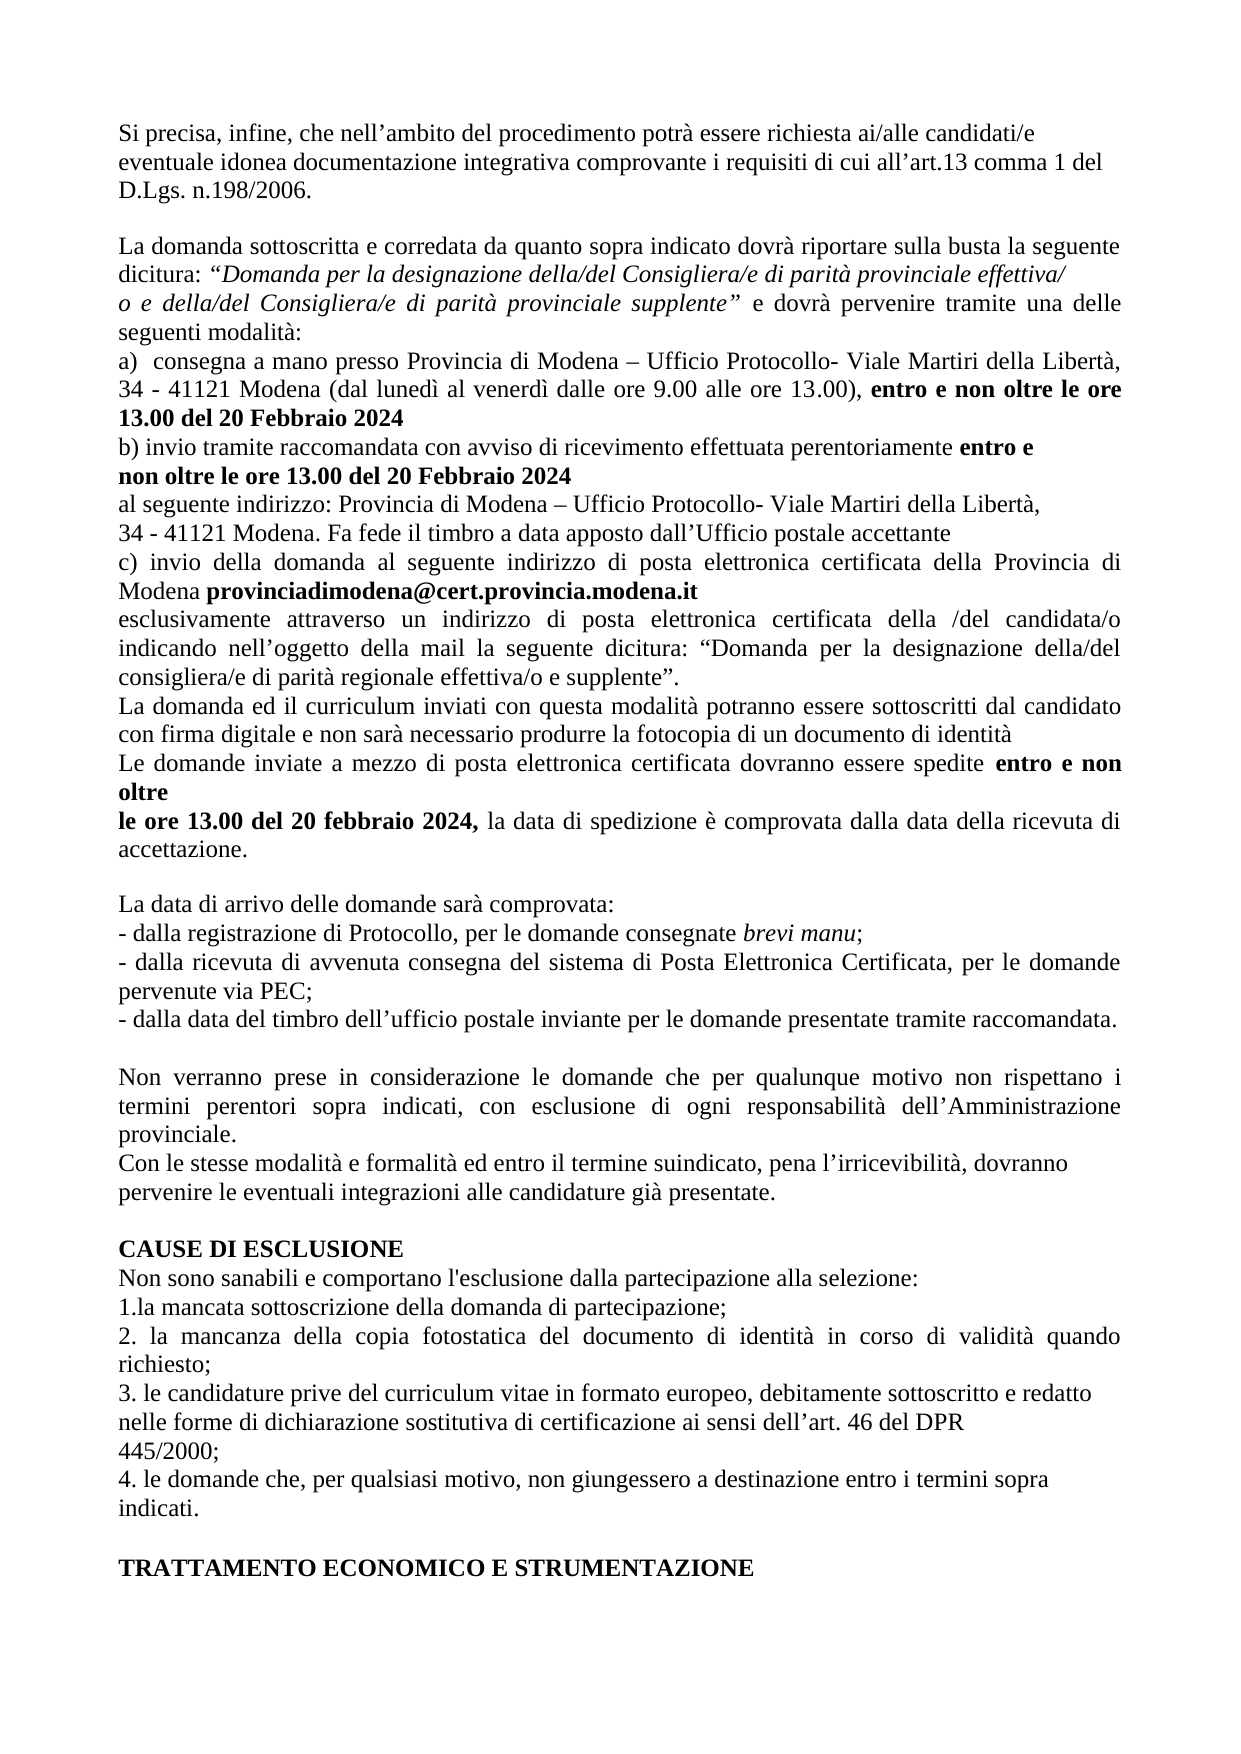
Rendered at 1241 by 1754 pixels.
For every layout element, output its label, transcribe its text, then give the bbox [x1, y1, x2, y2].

text a) consegna a mano presso Provincia di Modena – Ufficio Protocollo- Viale Martiri della Libertà, 34 - 41121 Modena (dal lunedì al venerdì dalle ore 9.00 alle ore 13.00), entro e non oltre le ore 13.00 del 20 Febbraio 2024 [118, 346, 1122, 432]
text 2. la mancanza della copia fotostatica del documento di identità in corso di validità quando richiesto; [118, 1321, 1122, 1378]
text - dalla registrazione di Protocollo, per le domande consegnate brevi manu; [118, 918, 1122, 947]
text 34 - 41121 Modena. Fa fede il timbro a data apposto dall’Ufficio postale accettante [118, 518, 1122, 547]
text 445/2000; [118, 1436, 1122, 1464]
text esclusivamente attraverso un indirizzo di posta elettronica certificata della /del candidata/o indicando nell’oggetto della mail la seguente dicitura: “Domanda per la designazione della/del consigliera/e di parità regionale effettiva/o e supplente”. [118, 604, 1122, 691]
text - dalla data del timbro dell’ufficio postale inviante per le domande presentate tramite raccomandata. [118, 1004, 1122, 1033]
text La domanda sottoscritta e corredata da quanto sopra indicato dovrà riportare sulla busta la seguente dicitura: “Domanda per la designazione della/del Consigliera/e di parità provinciale effettiva/ [118, 231, 1122, 288]
text o e della/del Consigliera/e di parità provinciale supplente” e dovrà pervenire tramite una delle seguenti modalità: [118, 288, 1122, 346]
text nelle forme di dichiarazione sostitutiva di certificazione ai sensi dell’art. 46 del DPR [118, 1407, 1122, 1436]
text Non verranno prese in considerazione le domande che per qualunque motivo non rispettano i termini perentori sopra indicati, con esclusione di ogni responsabilità dell’Amministrazione provinciale. [118, 1062, 1122, 1148]
text Con le stesse modalità e formalità ed entro il termine suindicato, pena l’irricevibilità, dovranno [118, 1148, 1122, 1177]
text le ore 13.00 del 20 febbraio 2024, la data di spedizione è comprovata dalla data della ricevuta di accettazione. [118, 806, 1122, 863]
text D.Lgs. n.198/2006. [118, 176, 1122, 204]
text 3. le candidature prive del curriculum vitae in formato europeo, debitamente sottoscritto e redatto [118, 1378, 1122, 1407]
text La data di arrivo delle domande sarà comprovata: [118, 889, 1122, 918]
text CAUSE DI ESCLUSIONE [118, 1234, 1122, 1263]
text 1.la mancata sottoscrizione della domanda di partecipazione; [118, 1292, 1122, 1321]
text - dalla ricevuta di avvenuta consegna del sistema di Posta Elettronica Certificata, per le domande pervenute via PEC; [118, 947, 1122, 1004]
text c) invio della domanda al seguente indirizzo di posta elettronica certificata della Provincia di Modena provinciadimodena@cert.provincia.modena.it [118, 547, 1122, 604]
text Non sono sanabili e comportano l'esclusione dalla partecipazione alla selezione: [118, 1263, 1122, 1292]
text TRATTAMENTO ECONOMICO E STRUMENTAZIONE [118, 1553, 1122, 1582]
text b) invio tramite raccomandata con avviso di ricevimento effettuata perentoriamente entro e [118, 432, 1122, 461]
text non oltre le ore 13.00 del 20 Febbraio 2024 [118, 461, 1122, 489]
text eventuale idonea documentazione integrativa comprovante i requisiti di cui all’art.13 comma 1 del [118, 147, 1122, 176]
text pervenire le eventuali integrazioni alle candidature già presentate. [118, 1177, 1122, 1206]
text indicati. [118, 1493, 1122, 1522]
text Le domande inviate a mezzo di posta elettronica certificata dovranno essere spedite entro e non oltre [118, 748, 1122, 806]
text La domanda ed il curriculum inviati con questa modalità potranno essere sottoscritti dal candidato con firma digitale e non sarà necessario produrre la fotocopia di un documento di identità [118, 691, 1122, 748]
text Si precisa, infine, che nell’ambito del procedimento potrà essere richiesta ai/alle candidati/e [118, 118, 1122, 147]
text 4. le domande che, per qualsiasi motivo, non giungessero a destinazione entro i termini sopra [118, 1464, 1122, 1493]
text al seguente indirizzo: Provincia di Modena – Ufficio Protocollo- Viale Martiri della Libertà, [118, 489, 1122, 518]
